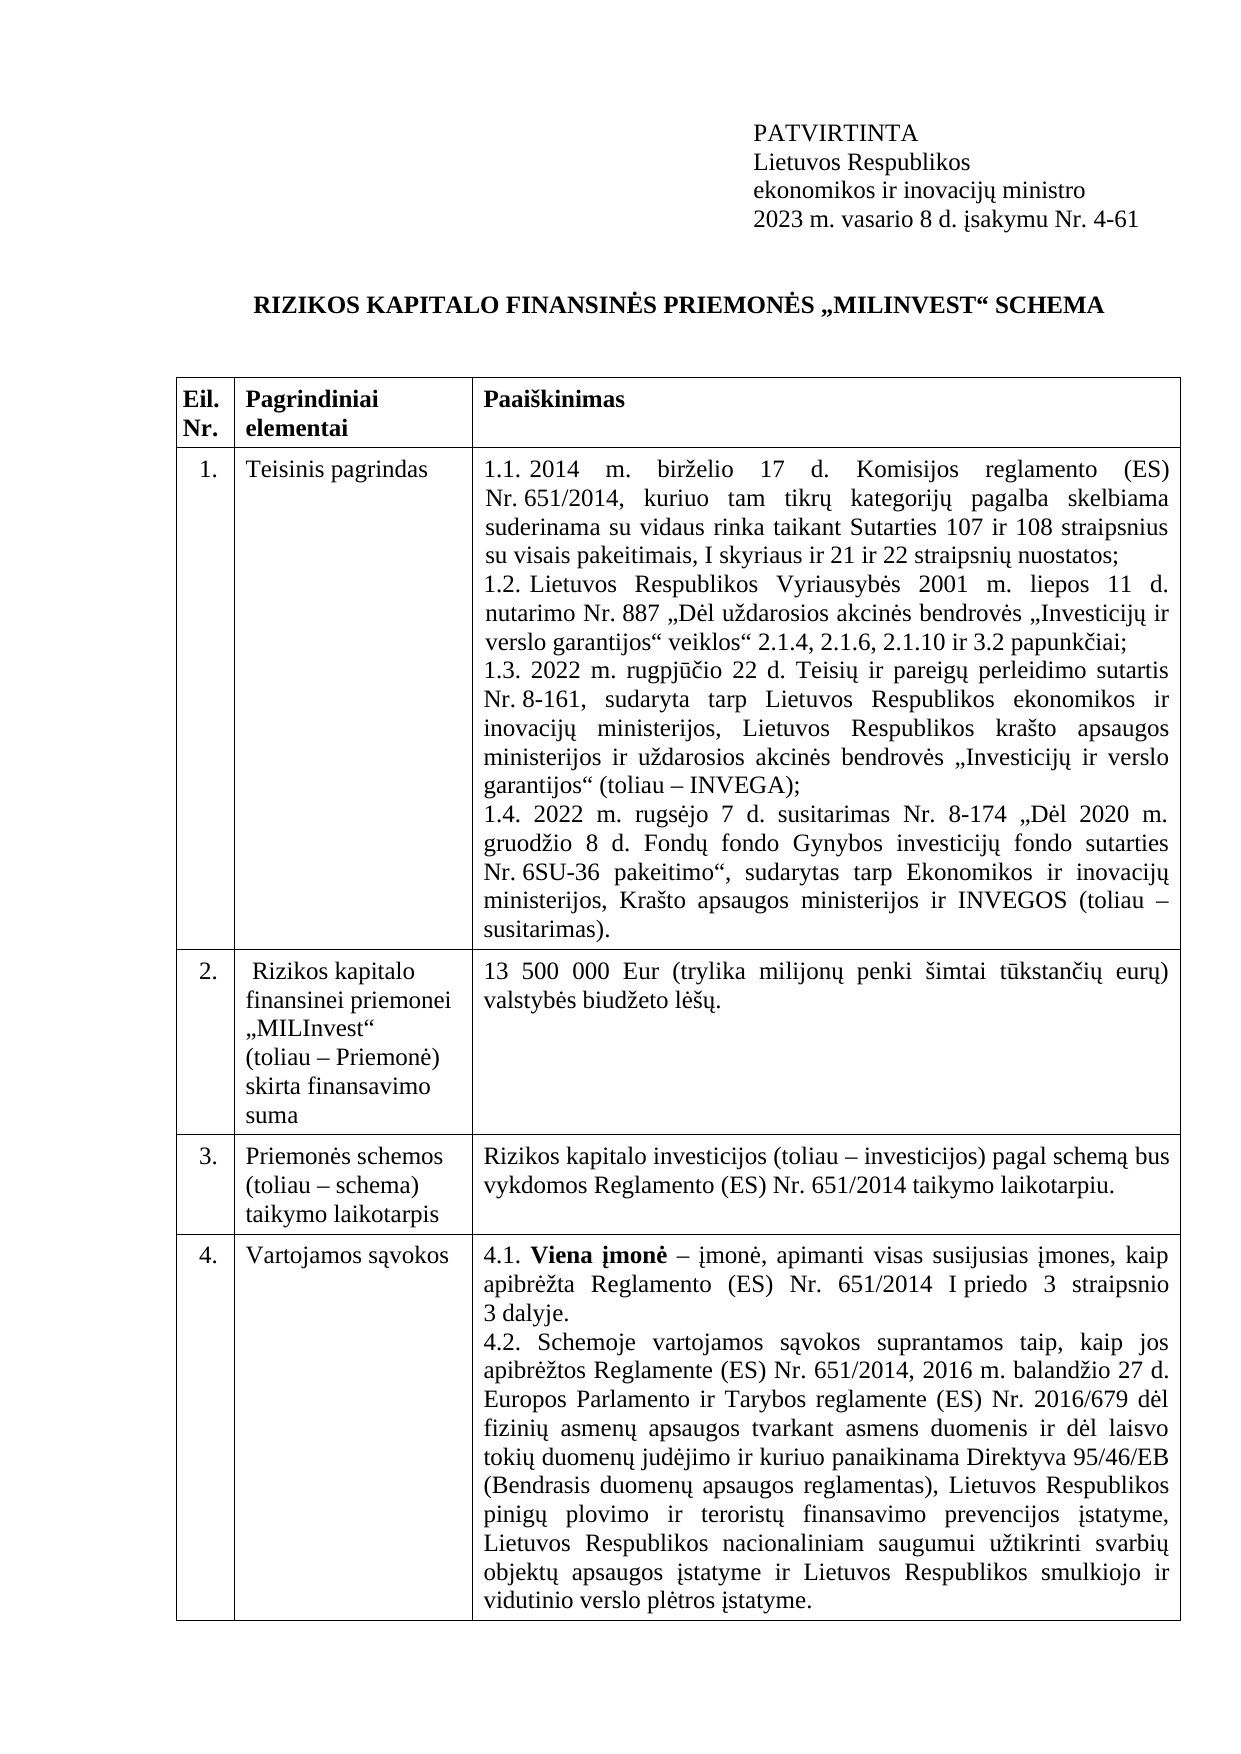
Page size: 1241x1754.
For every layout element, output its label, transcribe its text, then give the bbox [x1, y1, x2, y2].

table_cell 1. [177, 448, 234, 949]
table_cell 4. [177, 1235, 234, 1620]
table_cell Priemonės schemos (toliau – schema) taikymo laikotarpis [235, 1135, 472, 1233]
table_cell 3. [177, 1135, 234, 1233]
text ekonomikos ir inovacijų ministro [753, 176, 1181, 204]
table_cell Rizikos kapitalo investicijos (toliau – investicijos) pagal schemą bus vykdomos Reglamento (ES) Nr. 651/2014 taikymo laikotarpiu. [473, 1135, 1180, 1233]
text PATVIRTINTA [753, 118, 1181, 147]
text RIZIKOS KAPITALO FINANSINĖS PRIEMONĖS „MILINVEST“ SCHEMA [177, 291, 1181, 319]
table_header Eil. Nr. [177, 378, 234, 447]
table_cell 13 500 000 Eur (trylika milijonų penki šimtai tūkstančių eurų) valstybės biudžeto lėšų. [473, 950, 1180, 1134]
table_header Paaiškinimas [473, 378, 1180, 447]
table_cell Vartojamos sąvokos [235, 1235, 472, 1620]
table_cell 1.1. 2014 m. birželio 17 d. Komisijos reglamento (ES) Nr. 651/2014, kuriuo tam tikrų kategorijų pagalba skelbiama suderinama su vidaus rinka taikant Sutarties 107 ir 108 straipsnius su visais pakeitimais, I skyriaus ir 21 ir 22 straipsnių nuostatos; 1.2. Lietuvos Respublikos Vyriausybės 2001 m. liepos 11 d. nutarimo Nr. 887 „Dėl uždarosios akcinės bendrovės „Investicijų ir verslo garantijos“ veiklos“ 2.1.4, 2.1.6, 2.1.10 ir 3.2 papunkčiai; 1.3. 2022 m. rugpjūčio 22 d. Teisių ir pareigų perleidimo sutartis Nr. 8-161, sudaryta tarp Lietuvos Respublikos ekonomikos ir inovacijų ministerijos, Lietuvos Respublikos krašto apsaugos ministerijos ir uždarosios akcinės bendrovės „Investicijų ir verslo garantijos“ (toliau – INVEGA); 1.4. 2022 m. rugsėjo 7 d. susitarimas Nr. 8-174 „Dėl 2020 m. gruodžio 8 d. Fondų fondo Gynybos investicijų fondo sutarties Nr. 6SU-36 pakeitimo“, sudarytas tarp Ekonomikos ir inovacijų ministerijos, Krašto apsaugos ministerijos ir INVEGOS (toliau – susitarimas). [473, 448, 1180, 949]
table_cell Rizikos kapitalo finansinei priemonei „MILInvest“ (toliau – Priemonė) skirta finansavimo suma [235, 950, 472, 1134]
table_header Pagrindiniai elementai [235, 378, 472, 447]
text 2023 m. vasario 8 d. įsakymu Nr. 4-61 [753, 204, 1181, 233]
table_cell 4.1. Viena įmonė – įmonė, apimanti visas susijusias įmones, kaip apibrėžta Reglamento (ES) Nr. 651/2014 I priedo 3 straipsnio 3 dalyje. 4.2. Schemoje vartojamos sąvokos suprantamos taip, kaip jos apibrėžtos Reglamente (ES) Nr. 651/2014, 2016 m. balandžio 27 d. Europos Parlamento ir Tarybos reglamente (ES) Nr. 2016/679 dėl fizinių asmenų apsaugos tvarkant asmens duomenis ir dėl laisvo tokių duomenų judėjimo ir kuriuo panaikinama Direktyva 95/46/EB (Bendrasis duomenų apsaugos reglamentas), Lietuvos Respublikos pinigų plovimo ir teroristų finansavimo prevencijos įstatyme, Lietuvos Respublikos nacionaliniam saugumui užtikrinti svarbių objektų apsaugos įstatyme ir Lietuvos Respublikos smulkiojo ir vidutinio verslo plėtros įstatyme. [473, 1235, 1180, 1620]
table_cell 2. [177, 950, 234, 1134]
table_cell Teisinis pagrindas [235, 448, 472, 949]
text Lietuvos Respublikos [753, 147, 1181, 176]
